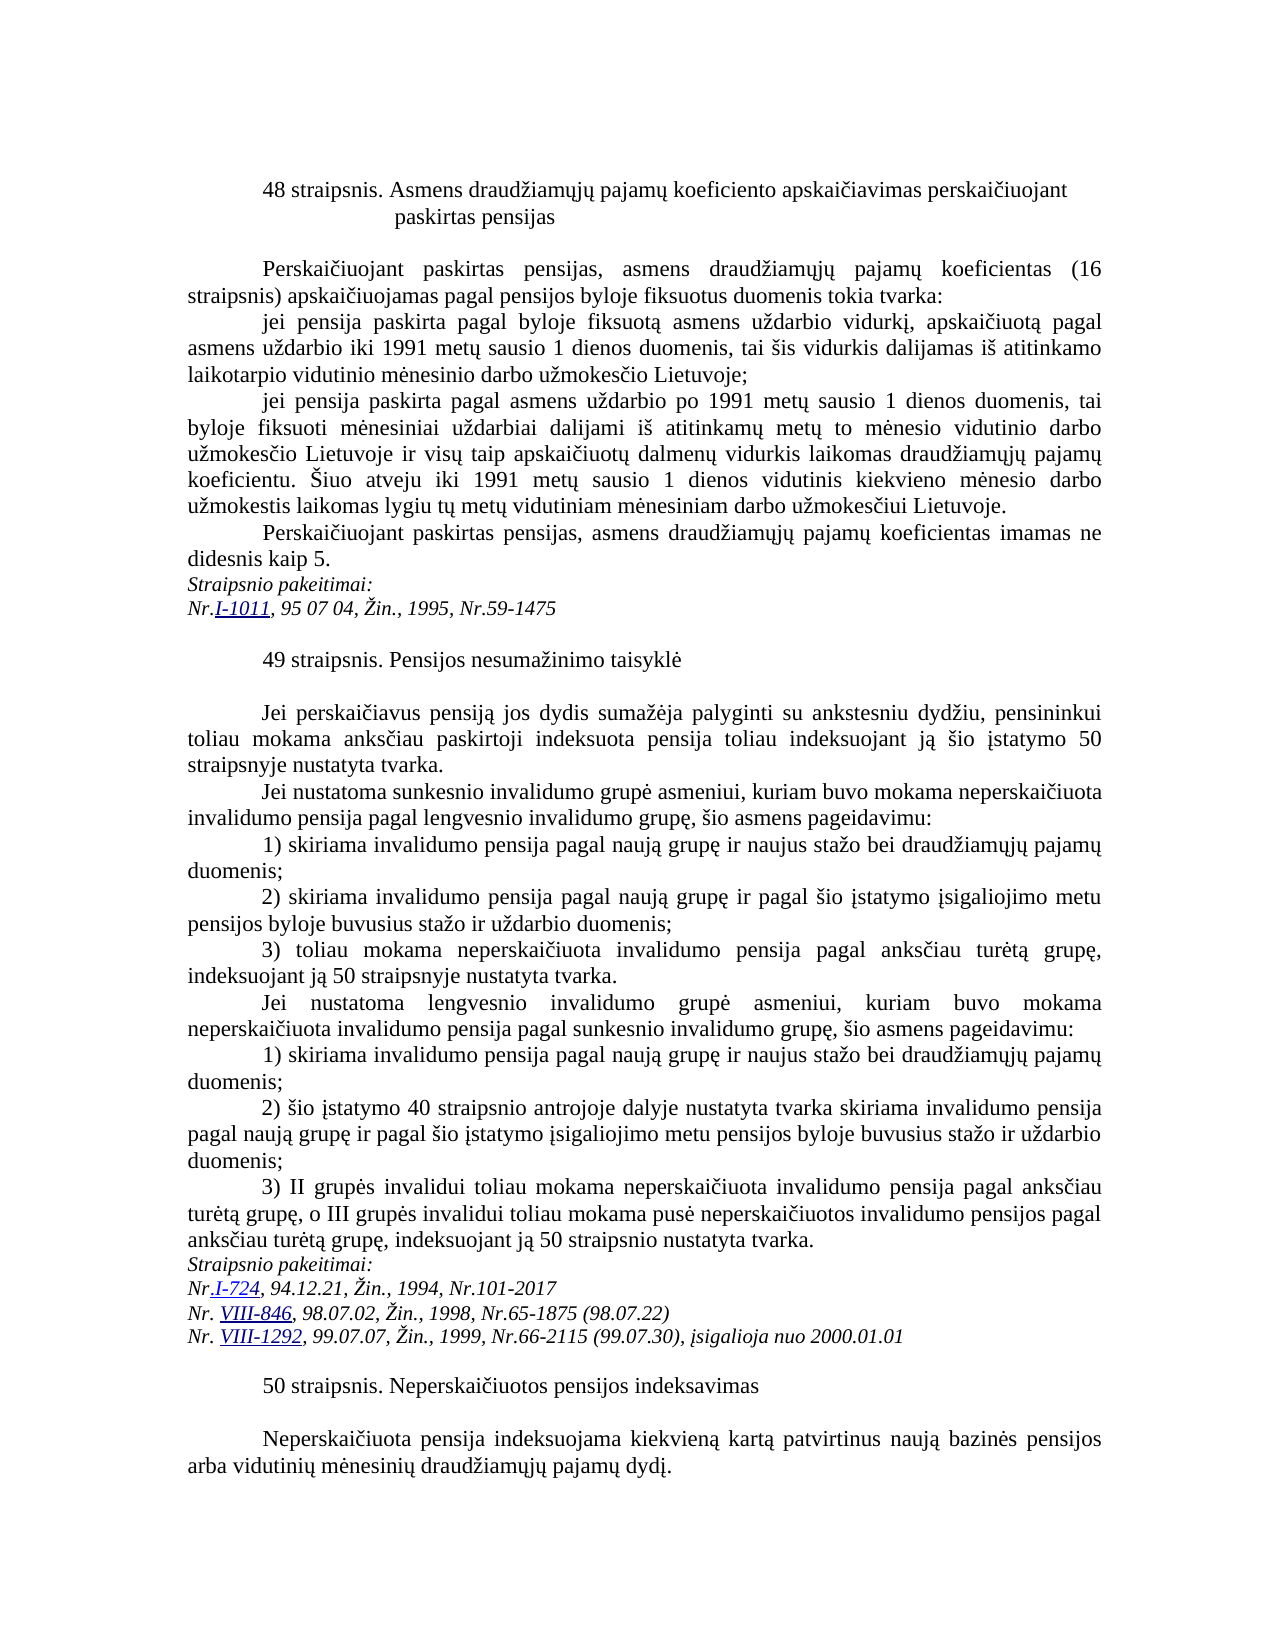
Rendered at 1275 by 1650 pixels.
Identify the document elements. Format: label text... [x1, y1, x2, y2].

text Nr.I-1011, 95 07 04, Žin., 1995, Nr.59-1475 [187, 596, 1103, 620]
text Straipsnio pakeitimai: [187, 1252, 1103, 1276]
text Nr. VIII-846, 98.07.02, Žin., 1998, Nr.65-1875 (98.07.22) [187, 1300, 1103, 1324]
text 3) toliau mokama neperskaičiuota invalidumo pensija pagal anksčiau turėtą grupę, indeksuojant ją 50 straipsnyje nustatyta tvarka. [187, 936, 1103, 989]
text Nr.I-724, 94.12.21, Žin., 1994, Nr.101-2017 [187, 1276, 1103, 1300]
text Perskaičiuojant paskirtas pensijas, asmens draudžiamųjų pajamų koeficientas (16 straipsnis) apskaičiuojamas pagal pensijos byloje fiksuotus duomenis tokia tvarka: [187, 255, 1103, 308]
text 1) skiriama invalidumo pensija pagal naują grupę ir naujus stažo bei draudžiamųjų pajamų duomenis; [187, 831, 1103, 883]
text paskirtas pensijas [337, 203, 1103, 229]
text Jei nustatoma lengvesnio invalidumo grupė asmeniui, kuriam buvo mokama neperskaičiuota invalidumo pensija pagal sunkesnio invalidumo grupę, šio asmens pageidavimu: [187, 989, 1103, 1041]
text Jei perskaičiavus pensiją jos dydis sumažėja palyginti su ankstesniu dydžiu, pensininkui toliau mokama anksčiau paskirtoji indeksuota pensija toliau indeksuojant ją šio įstatymo 50 straipsnyje nustatyta tvarka. [187, 699, 1103, 778]
text Nr. VIII-1292, 99.07.07, Žin., 1999, Nr.66-2115 (99.07.30), įsigalioja nuo 2000.01.01 [187, 1324, 1103, 1348]
text Straipsnio pakeitimai: [187, 572, 1103, 596]
text Jei nustatoma sunkesnio invalidumo grupė asmeniui, kuriam buvo mokama neperskaičiuota invalidumo pensija pagal lengvesnio invalidumo grupę, šio asmens pageidavimu: [187, 778, 1103, 831]
text 48 straipsnis. Asmens draudžiamųjų pajamų koeficiento apskaičiavimas perskaičiuojant [187, 176, 1103, 203]
text 2) skiriama invalidumo pensija pagal naują grupę ir pagal šio įstatymo įsigaliojimo metu pensijos byloje buvusius stažo ir uždarbio duomenis; [187, 883, 1103, 936]
text 1) skiriama invalidumo pensija pagal naują grupę ir naujus stažo bei draudžiamųjų pajamų duomenis; [187, 1041, 1103, 1094]
text Neperskaičiuota pensija indeksuojama kiekvieną kartą patvirtinus naują bazinės pensijos arba vidutinių mėnesinių draudžiamųjų pajamų dydį. [187, 1425, 1103, 1478]
text 50 straipsnis. Neperskaičiuotos pensijos indeksavimas [187, 1373, 1103, 1399]
text jei pensija paskirta pagal asmens uždarbio po 1991 metų sausio 1 dienos duomenis, tai byloje fiksuoti mėnesiniai uždarbiai dalijami iš atitinkamų metų to mėnesio vidutinio darbo užmokesčio Lietuvoje ir visų taip apskaičiuotų dalmenų vidurkis laikomas draudžiamųjų pajamų koeficientu. Šiuo atveju iki 1991 metų sausio 1 dienos vidutinis kiekvieno mėnesio darbo užmokestis laikomas lygiu tų metų vidutiniam mėnesiniam darbo užmokesčiui Lietuvoje. [187, 387, 1103, 519]
text 2) šio įstatymo 40 straipsnio antrojoje dalyje nustatyta tvarka skiriama invalidumo pensija pagal naują grupę ir pagal šio įstatymo įsigaliojimo metu pensijos byloje buvusius stažo ir uždarbio duomenis; [187, 1094, 1103, 1173]
text 49 straipsnis. Pensijos nesumažinimo taisyklė [187, 646, 1103, 672]
text jei pensija paskirta pagal byloje fiksuotą asmens uždarbio vidurkį, apskaičiuotą pagal asmens uždarbio iki 1991 metų sausio 1 dienos duomenis, tai šis vidurkis dalijamas iš atitinkamo laikotarpio vidutinio mėnesinio darbo užmokesčio Lietuvoje; [187, 308, 1103, 387]
text Perskaičiuojant paskirtas pensijas, asmens draudžiamųjų pajamų koeficientas imamas ne didesnis kaip 5. [187, 519, 1103, 572]
text 3) II grupės invalidui toliau mokama neperskaičiuota invalidumo pensija pagal anksčiau turėtą grupę, o III grupės invalidui toliau mokama pusė neperskaičiuotos invalidumo pensijos pagal anksčiau turėtą grupę, indeksuojant ją 50 straipsnio nustatyta tvarka. [187, 1173, 1103, 1252]
